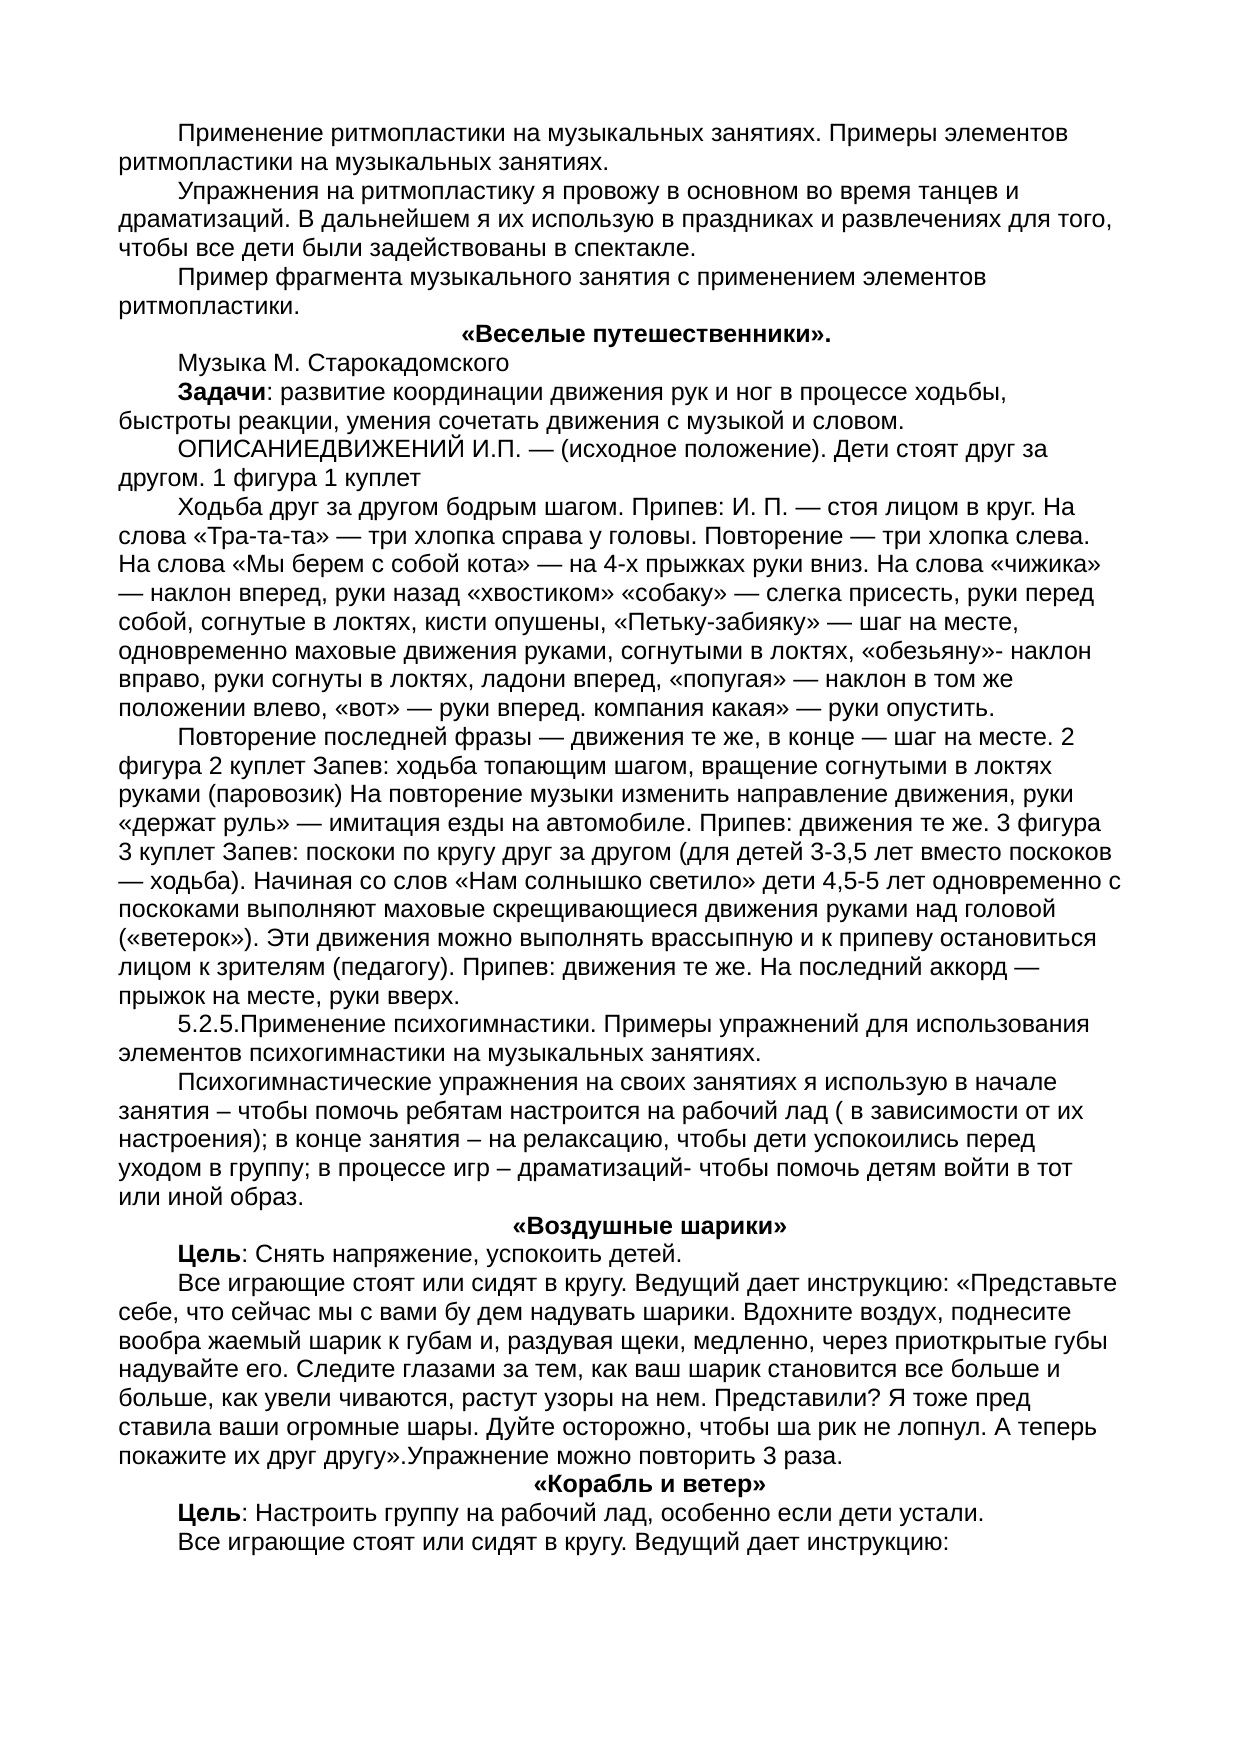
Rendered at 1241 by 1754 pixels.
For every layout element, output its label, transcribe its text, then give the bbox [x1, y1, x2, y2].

subtitle Психогимнастические упражнения на своих занятиях я использую в начале занятия – чтобы помочь ребятам настроится на рабочий лад ( в зависимости от их настроения); в конце занятия – на релаксацию, чтобы дети успокоились перед уходом в группу; в процессе игр – драматизаций- чтобы помочь детям войти в тот или иной образ. [118, 1067, 1122, 1211]
subtitle Повторение последней фразы — движения те же, в конце — шаг на месте. 2 фигура 2 куплет Запев: ходьба топающим шагом, вращение согнутыми в локтях руками (паровозик) На повторение музыки изменить направление движения, руки «держат руль» — имитация езды на автомобиле. Припев: движения те же. 3 фигура 3 куплет Запев: поскоки по кругу друг за другом (для детей 3-3,5 лет вместо поскоков — ходьба). Начиная со слов «Нам солнышко светило» дети 4,5-5 лет одновременно с поскоками выполняют маховые скрещивающиеся движения руками над головой («ветерок»). Эти движения можно выполнять врассыпную и к припеву остановиться лицом к зрителям (педагогу). Припев: движения те же. На последний аккорд — прыжок на месте, руки вверх. [118, 722, 1122, 1009]
subtitle Задачи: развитие координации движения рук и ног в процессе ходьбы, быстроты реакции, умения сочетать движения с музыкой и словом. [118, 377, 1122, 434]
subtitle Музыка М. Старокадомского [118, 348, 1122, 377]
subtitle Все играющие стоят или сидят в кругу. Ведущий дает инструкцию: [118, 1527, 1122, 1556]
subtitle Применение ритмопластики на музыкальных занятиях. Примеры элементов ритмопластики на музыкальных занятиях. [118, 118, 1122, 176]
subtitle Упражнения на ритмопластику я провожу в основном во время танцев и драматизаций. В дальнейшем я их использую в праздниках и развлечениях для того, чтобы все дети были задействованы в спектакле. [118, 176, 1122, 262]
subtitle ОПИСАНИЕДВИЖЕНИЙ И.П. — (исходное положение). Дети стоят друг за другом. 1 фигура 1 куплет [118, 434, 1122, 492]
subtitle Цель: Настроить группу на рабочий лад, особенно если дети устали. [118, 1498, 1122, 1527]
subtitle Все играющие стоят или сидят в кругу. Ведущий дает инструкцию: «Представьте себе, что сейчас мы с вами бу дем надувать шарики. Вдохните воздух, поднесите вообра жаемый шарик к губам и, раздувая щеки, медленно, через приоткрытые губы надувайте его. Следите глазами за тем, как ваш шарик становится все больше и больше, как увели чиваются, растут узоры на нем. Представили? Я тоже пред ставила ваши огромные шары. Дуйте осторожно, чтобы ша рик не лопнул. А теперь покажите их друг другу».Упражнение можно повторить 3 раза. [118, 1268, 1122, 1469]
subtitle «Веселые путешественники». [118, 319, 1122, 348]
subtitle Цель: Снять напряжение, успокоить детей. [118, 1239, 1122, 1268]
subtitle 5.2.5.Применение психогимнастики. Примеры упражнений для использования элементов психогимнастики на музыкальных занятиях. [118, 1009, 1122, 1067]
subtitle «Воздушные шарики» [118, 1211, 1122, 1239]
subtitle Ходьба друг за другом бодрым шагом. Припев: И. П. — стоя лицом в круг. На слова «Тра-та-та» — три хлопка справа у головы. Повторение — три хлопка слева. На слова «Мы берем с собой кота» — на 4-х прыжках руки вниз. На слова «чижика» — наклон вперед, руки назад «хвостиком» «собаку» — слегка присесть, руки перед собой, согнутые в локтях, кисти опушены, «Петьку-забияку» — шаг на месте, одновременно маховые движения руками, согнутыми в локтях, «обезьяну»- наклон вправо, руки согнуты в локтях, ладони вперед, «попугая» — наклон в том же положении влево, «вот» — руки вперед. компания какая» — руки опустить. [118, 492, 1122, 722]
subtitle «Корабль и ветер» [118, 1469, 1122, 1498]
subtitle Пример фрагмента музыкального занятия с применением элементов ритмопластики. [118, 262, 1122, 319]
